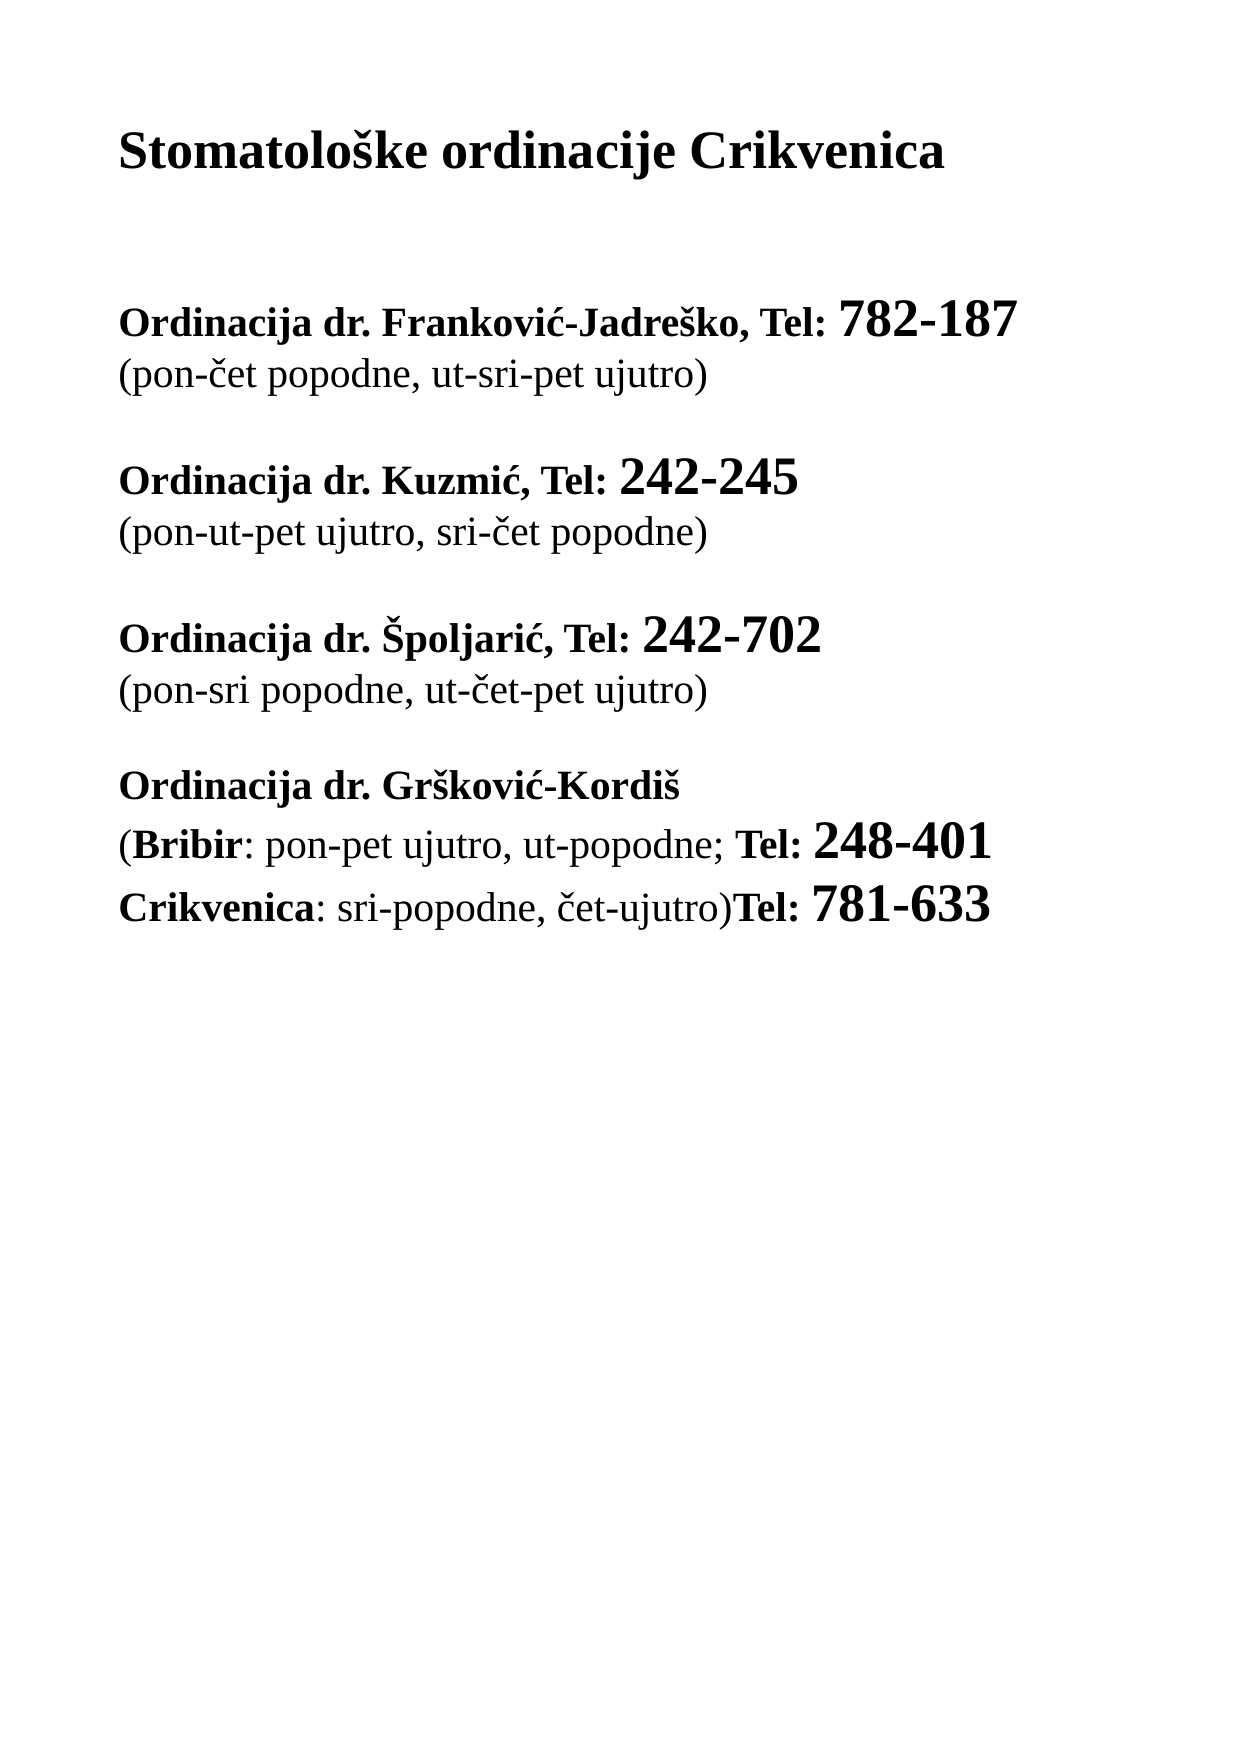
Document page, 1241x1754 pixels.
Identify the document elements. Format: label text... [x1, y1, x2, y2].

text Ordinacija dr. Franković-Jadreško, Tel: 782-187 [118, 286, 1122, 348]
text Ordinacija dr. Špoljarić, Tel: 242-702 [118, 602, 1122, 664]
text (Bribir: pon-pet ujutro, ut-popodne; Tel: 248-401 [118, 808, 1122, 870]
text Crikvenica: sri-popodne, čet-ujutro)Tel: 781-633 [118, 870, 1122, 933]
text Stomatološke ordinacije Crikvenica [118, 118, 1122, 180]
text (pon-ut-pet ujutro, sri-čet popodne) [118, 506, 1122, 554]
text Ordinacija dr. Gršković-Kordiš [118, 760, 1122, 808]
text (pon-sri popodne, ut-čet-pet ujutro) [118, 664, 1122, 712]
text Ordinacija dr. Kuzmić, Tel: 242-245 [118, 444, 1122, 506]
text (pon-čet popodne, ut-sri-pet ujutro) [118, 348, 1122, 396]
